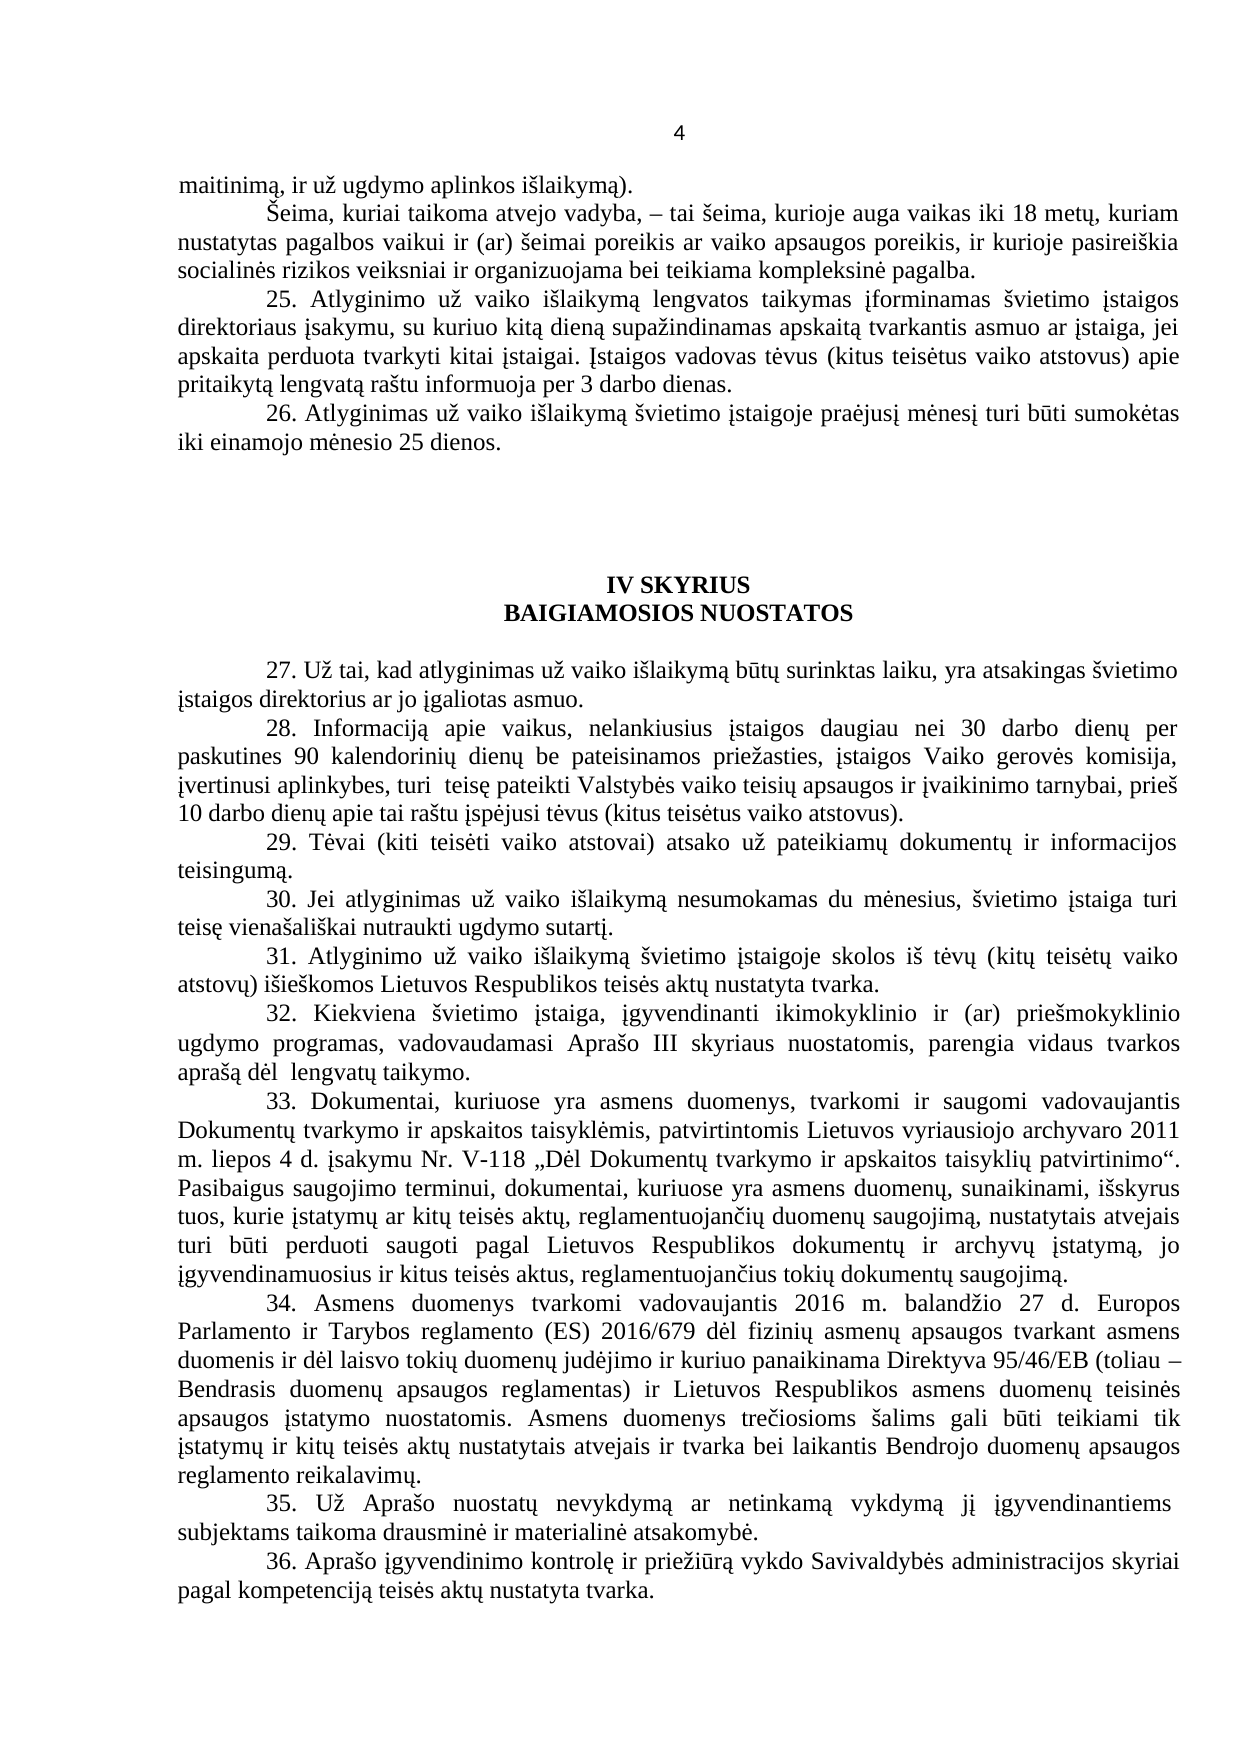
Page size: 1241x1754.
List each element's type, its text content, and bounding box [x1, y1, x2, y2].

text 36. Aprašo įgyvendinimo kontrolę ir priežiūrą vykdo Savivaldybės administracijos skyriai pagal kompetenciją teisės aktų nustatyta tvarka. [177, 1546, 1181, 1603]
text 33. Dokumentai, kuriuose yra asmens duomenys, tvarkomi ir saugomi vadovaujantis Dokumentų tvarkymo ir apskaitos taisyklėmis, patvirtintomis Lietuvos vyriausiojo archyvaro 2011 m. liepos 4 d. įsakymu Nr. V-118 „Dėl Dokumentų tvarkymo ir apskaitos taisyklių patvirtinimo“. Pasibaigus saugojimo terminui, dokumentai, kuriuose yra asmens duomenų, sunaikinami, išskyrus tuos, kurie įstatymų ar kitų teisės aktų, reglamentuojančių duomenų saugojimą, nustatytais atvejais turi būti perduoti saugoti pagal Lietuvos Respublikos dokumentų ir archyvų įstatymą, jo įgyvendinamuosius ir kitus teisės aktus, reglamentuojančius tokių dokumentų saugojimą. [177, 1086, 1181, 1288]
text 30. Jei atlyginimas už vaiko išlaikymą nesumokamas du mėnesius, švietimo įstaiga turi teisę vienašališkai nutraukti ugdymo sutartį. [177, 884, 1178, 941]
text 31. Atlyginimo už vaiko išlaikymą švietimo įstaigoje skolos iš tėvų (kitų teisėtų vaiko atstovų) išieškomos Lietuvos Respublikos teisės aktų nustatyta tvarka. [177, 941, 1178, 998]
text Šeima, kuriai taikoma atvejo vadyba, – tai šeima, kurioje auga vaikas iki 18 metų, kuriam nustatytas pagalbos vaikui ir (ar) šeimai poreikis ar vaiko apsaugos poreikis, ir kurioje pasireiškia socialinės rizikos veiksniai ir organizuojama bei teikiama kompleksinė pagalba. [177, 199, 1180, 284]
text 25. Atlyginimo už vaiko išlaikymą lengvatos taikymas įforminamas švietimo įstaigos direktoriaus įsakymu, su kuriuo kitą dieną supažindinamas apskaitą tvarkantis asmuo ar įstaiga, jei apskaita perduota tvarkyti kitai įstaigai. Įstaigos vadovas tėvus (kitus teisėtus vaiko atstovus) apie pritaikytą lengvatą raštu informuoja per 3 darbo dienas. [177, 284, 1180, 398]
text BAIGIAMOSIOS NUOSTATOS [177, 598, 1180, 627]
text 32. Kiekviena švietimo įstaiga, įgyvendinanti ikimokyklinio ir (ar) priešmokyklinio ugdymo programas, vadovaudamasi Aprašo III skyriaus nuostatomis, parengia vidaus tvarkos aprašą dėl lengvatų taikymo. [177, 998, 1181, 1086]
text 28. Informaciją apie vaikus, nelankiusius įstaigos daugiau nei 30 darbo dienų per paskutines 90 kalendorinių dienų be pateisinamos priežasties, įstaigos Vaiko gerovės komisija, įvertinusi aplinkybes, turi teisę pateikti Valstybės vaiko teisių apsaugos ir įvaikinimo tarnybai, prieš 10 darbo dienų apie tai raštu įspėjusi tėvus (kitus teisėtus vaiko atstovus). [177, 713, 1178, 827]
text 35. Už Aprašo nuostatų nevykdymą ar netinkamą vykdymą jį įgyvendinantiems subjektams taikoma drausminė ir materialinė atsakomybė. [177, 1489, 1172, 1546]
text 26. Atlyginimas už vaiko išlaikymą švietimo įstaigoje praėjusį mėnesį turi būti sumokėtas iki einamojo mėnesio 25 dienos. [177, 398, 1181, 456]
text 29. Tėvai (kiti teisėti vaiko atstovai) atsako už pateikiamų dokumentų ir informacijos teisingumą. [177, 827, 1178, 884]
text IV SKYRIUS [177, 570, 1180, 598]
text maitinimą, ir už ugdymo aplinkos išlaikymą). [179, 170, 1180, 199]
text 34. Asmens duomenys tvarkomi vadovaujantis 2016 m. balandžio 27 d. Europos Parlamento ir Tarybos reglamento (ES) 2016/679 dėl fizinių asmenų apsaugos tvarkant asmens duomenis ir dėl laisvo tokių duomenų judėjimo ir kuriuo panaikinama Direktyva 95/46/EB (toliau – Bendrasis duomenų apsaugos reglamentas) ir Lietuvos Respublikos asmens duomenų teisinės apsaugos įstatymo nuostatomis. Asmens duomenys trečiosioms šalims gali būti teikiami tik įstatymų ir kitų teisės aktų nustatytais atvejais ir tvarka bei laikantis Bendrojo duomenų apsaugos reglamento reikalavimų. [177, 1288, 1181, 1489]
text 27. Už tai, kad atlyginimas už vaiko išlaikymą būtų surinktas laiku, yra atsakingas švietimo įstaigos direktorius ar jo įgaliotas asmuo. [177, 656, 1178, 713]
